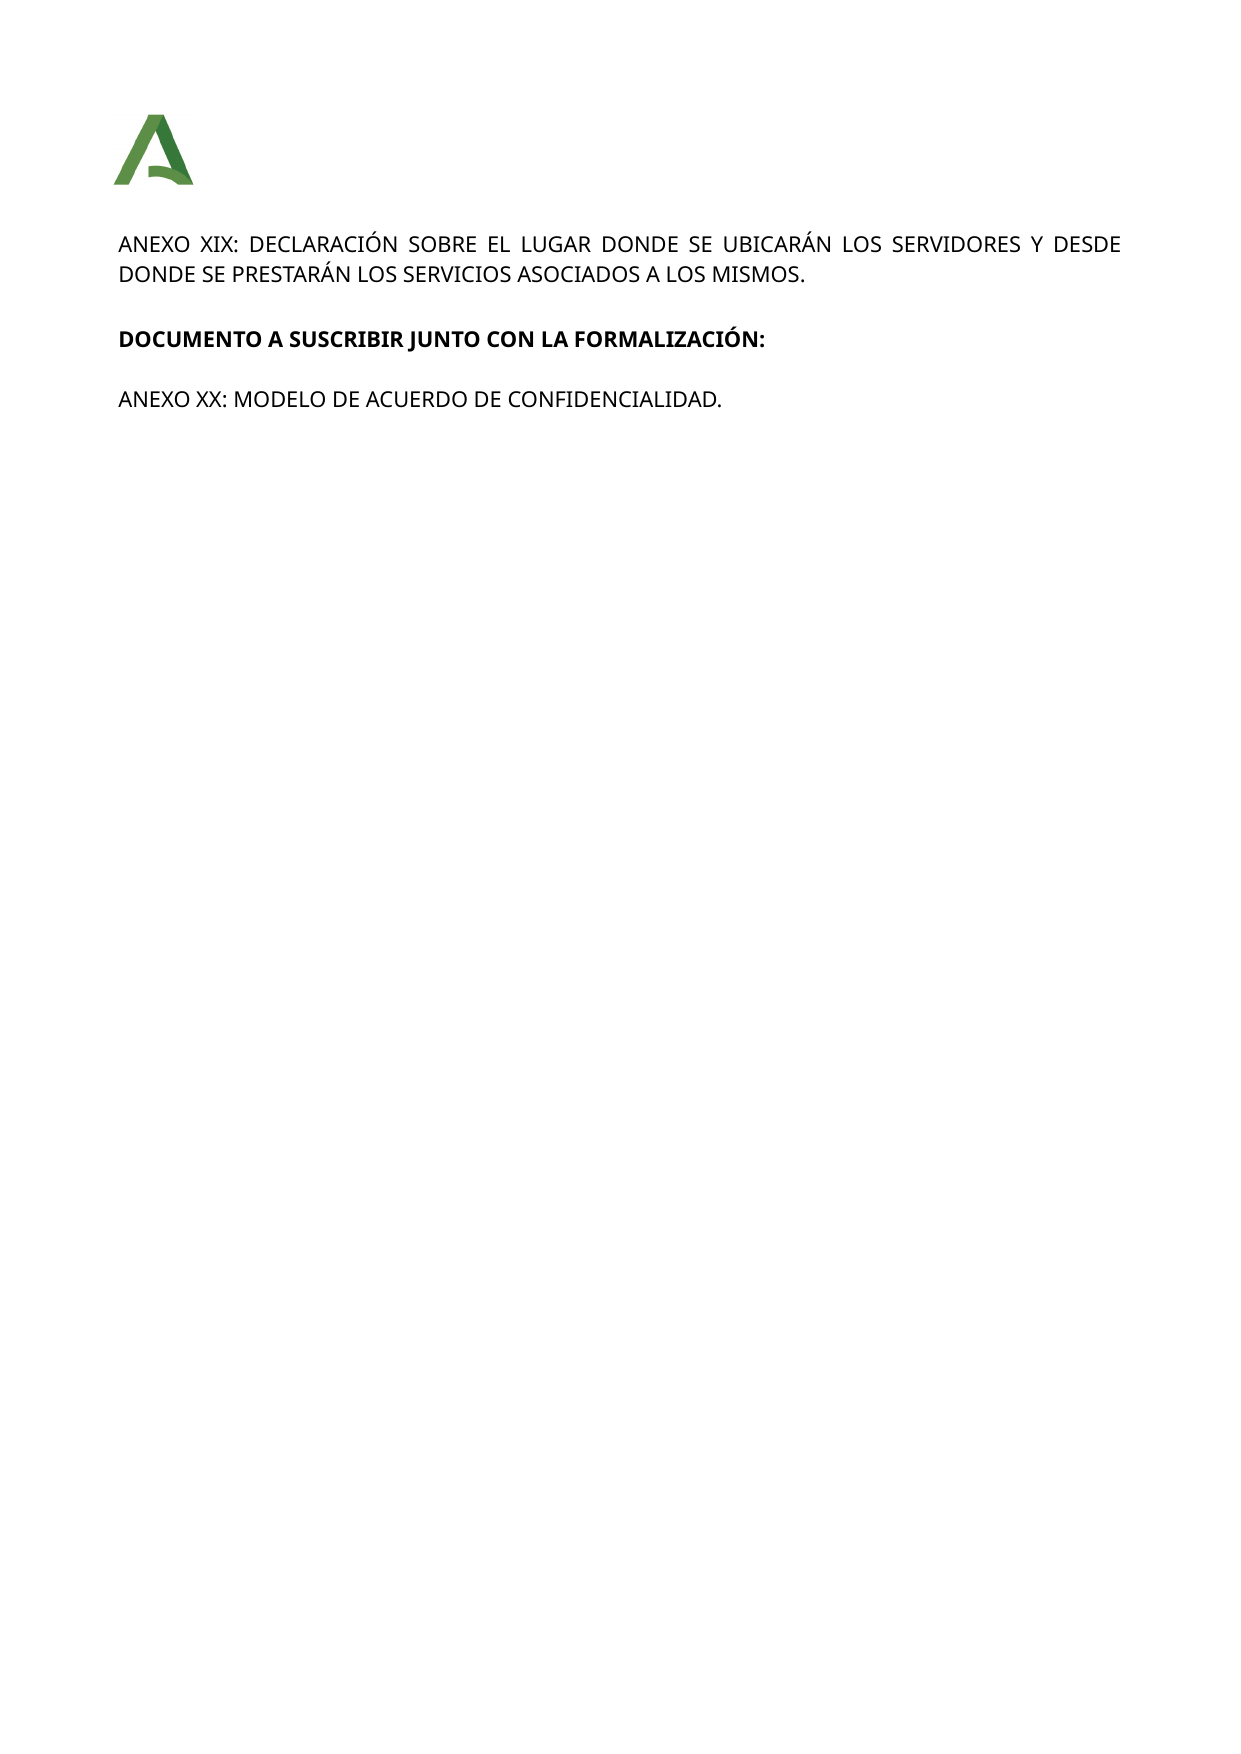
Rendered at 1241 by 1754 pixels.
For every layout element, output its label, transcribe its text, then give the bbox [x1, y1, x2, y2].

text ANEXO XIX: DECLARACIÓN SOBRE EL LUGAR DONDE SE UBICARÁN LOS SERVIDORES Y DESDE DONDE SE PRESTARÁN LOS SERVICIOS ASOCIADOS A LOS MISMOS. [118, 229, 1122, 288]
text ANEXO XX: MODELO DE ACUERDO DE CONFIDENCIALIDAD. [118, 384, 1122, 413]
picture [109, 110, 198, 189]
text DOCUMENTO A SUSCRIBIR JUNTO CON LA FORMALIZACIÓN: [118, 324, 1122, 354]
